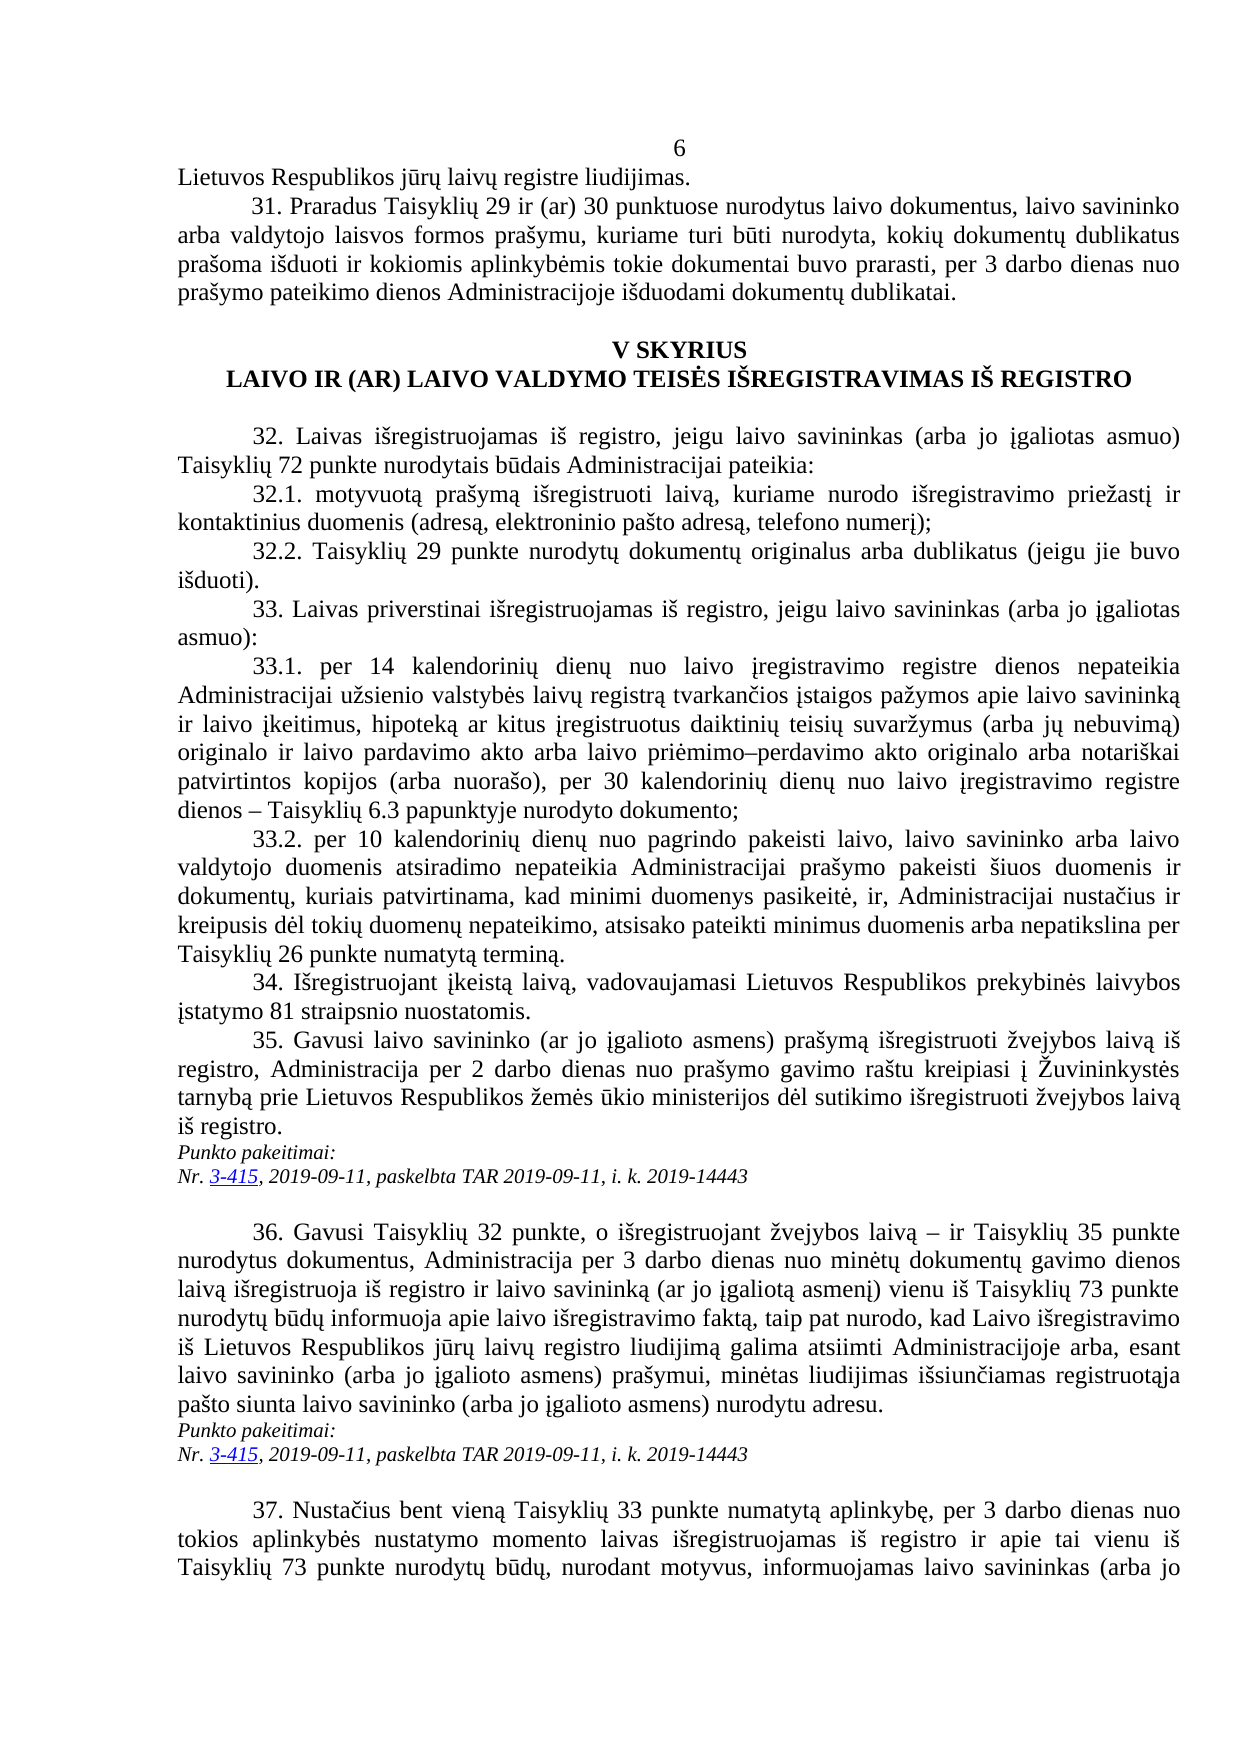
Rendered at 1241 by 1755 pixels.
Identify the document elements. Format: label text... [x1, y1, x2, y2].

text 33.2. per 10 kalendorinių dienų nuo pagrindo pakeisti laivo, laivo savininko arba laivo valdytojo duomenis atsiradimo nepateikia Administracijai prašymo pakeisti šiuos duomenis ir dokumentų, kuriais patvirtinama, kad minimi duomenys pasikeitė, ir, Administracijai nustačius ir kreipusis dėl tokių duomenų nepateikimo, atsisako pateikti minimus duomenis arba nepatikslina per Taisyklių 26 punkte numatytą terminą. [177, 824, 1181, 967]
text 32. Laivas išregistruojamas iš registro, jeigu laivo savininkas (arba jo įgaliotas asmuo) Taisyklių 72 punkte nurodytais būdais Administracijai pateikia: [177, 421, 1181, 479]
text LAIVO IR (AR) LAIVO valdymo teisės IŠREGISTRAVIMAS IŠ REGISTRO [177, 364, 1181, 392]
text 32.1. motyvuotą prašymą išregistruoti laivą, kuriame nurodo išregistravimo priežastį ir kontaktinius duomenis (adresą, elektroninio pašto adresą, telefono numerį); [177, 479, 1181, 536]
text 36. Gavusi Taisyklių 32 punkte, o išregistruojant žvejybos laivą – ir Taisyklių 35 punkte nurodytus dokumentus, Administracija per 3 darbo dienas nuo minėtų dokumentų gavimo dienos laivą išregistruoja iš registro ir laivo savininką (ar jo įgaliotą asmenį) vienu iš Taisyklių 73 punkte nurodytų būdų informuoja apie laivo išregistravimo faktą, taip pat nurodo, kad Laivo išregistravimo iš Lietuvos Respublikos jūrų laivų registro liudijimą galima atsiimti Administracijoje arba, esant laivo savininko (arba jo įgalioto asmens) prašymui, minėtas liudijimas išsiunčiamas registruotąja pašto siunta laivo savininko (arba jo įgalioto asmens) nurodytu adresu. [177, 1217, 1181, 1418]
text 35. Gavusi laivo savininko (ar jo įgalioto asmens) prašymą išregistruoti žvejybos laivą iš registro, Administracija per 2 darbo dienas nuo prašymo gavimo raštu kreipiasi į Žuvininkystės tarnybą prie Lietuvos Respublikos žemės ūkio ministerijos dėl sutikimo išregistruoti žvejybos laivą iš registro. [177, 1025, 1181, 1140]
text Lietuvos Respublikos jūrų laivų registre liudijimas. [177, 162, 1181, 191]
text 33. Laivas priverstinai išregistruojamas iš registro, jeigu laivo savininkas (arba jo įgaliotas asmuo): [177, 594, 1181, 651]
text 33.1. per 14 kalendorinių dienų nuo laivo įregistravimo registre dienos nepateikia Administracijai užsienio valstybės laivų registrą tvarkančios įstaigos pažymos apie laivo savininką ir laivo įkeitimus, hipoteką ar kitus įregistruotus daiktinių teisių suvaržymus (arba jų nebuvimą) originalo ir laivo pardavimo akto arba laivo priėmimo–perdavimo akto originalo arba notariškai patvirtintos kopijos (arba nuorašo), per 30 kalendorinių dienų nuo laivo įregistravimo registre dienos – Taisyklių 6.3 papunktyje nurodyto dokumento; [177, 651, 1181, 824]
text Punkto pakeitimai: [177, 1418, 1181, 1442]
text 31. Praradus Taisyklių 29 ir (ar) 30 punktuose nurodytus laivo dokumentus, laivo savininko arba valdytojo laisvos formos prašymu, kuriame turi būti nurodyta, kokių dokumentų dublikatus prašoma išduoti ir kokiomis aplinkybėmis tokie dokumentai buvo prarasti, per 3 darbo dienas nuo prašymo pateikimo dienos Administracijoje išduodami dokumentų dublikatai. [177, 191, 1181, 306]
text Punkto pakeitimai: [177, 1140, 1181, 1164]
text V SKYRIUS [177, 335, 1181, 364]
text Nr. 3-415, 2019-09-11, paskelbta TAR 2019-09-11, i. k. 2019-14443 [177, 1164, 1181, 1188]
text 32.2. Taisyklių 29 punkte nurodytų dokumentų originalus arba dublikatus (jeigu jie buvo išduoti). [177, 536, 1181, 594]
text 34. Išregistruojant įkeistą laivą, vadovaujamasi Lietuvos Respublikos prekybinės laivybos įstatymo 81 straipsnio nuostatomis. [177, 967, 1181, 1025]
text 37. Nustačius bent vieną Taisyklių 33 punkte numatytą aplinkybę, per 3 darbo dienas nuo tokios aplinkybės nustatymo momento laivas išregistruojamas iš registro ir apie tai vienu iš Taisyklių 73 punkte nurodytų būdų, nurodant motyvus, informuojamas laivo savininkas (arba jo [177, 1495, 1181, 1581]
text Nr. 3-415, 2019-09-11, paskelbta TAR 2019-09-11, i. k. 2019-14443 [177, 1442, 1181, 1466]
